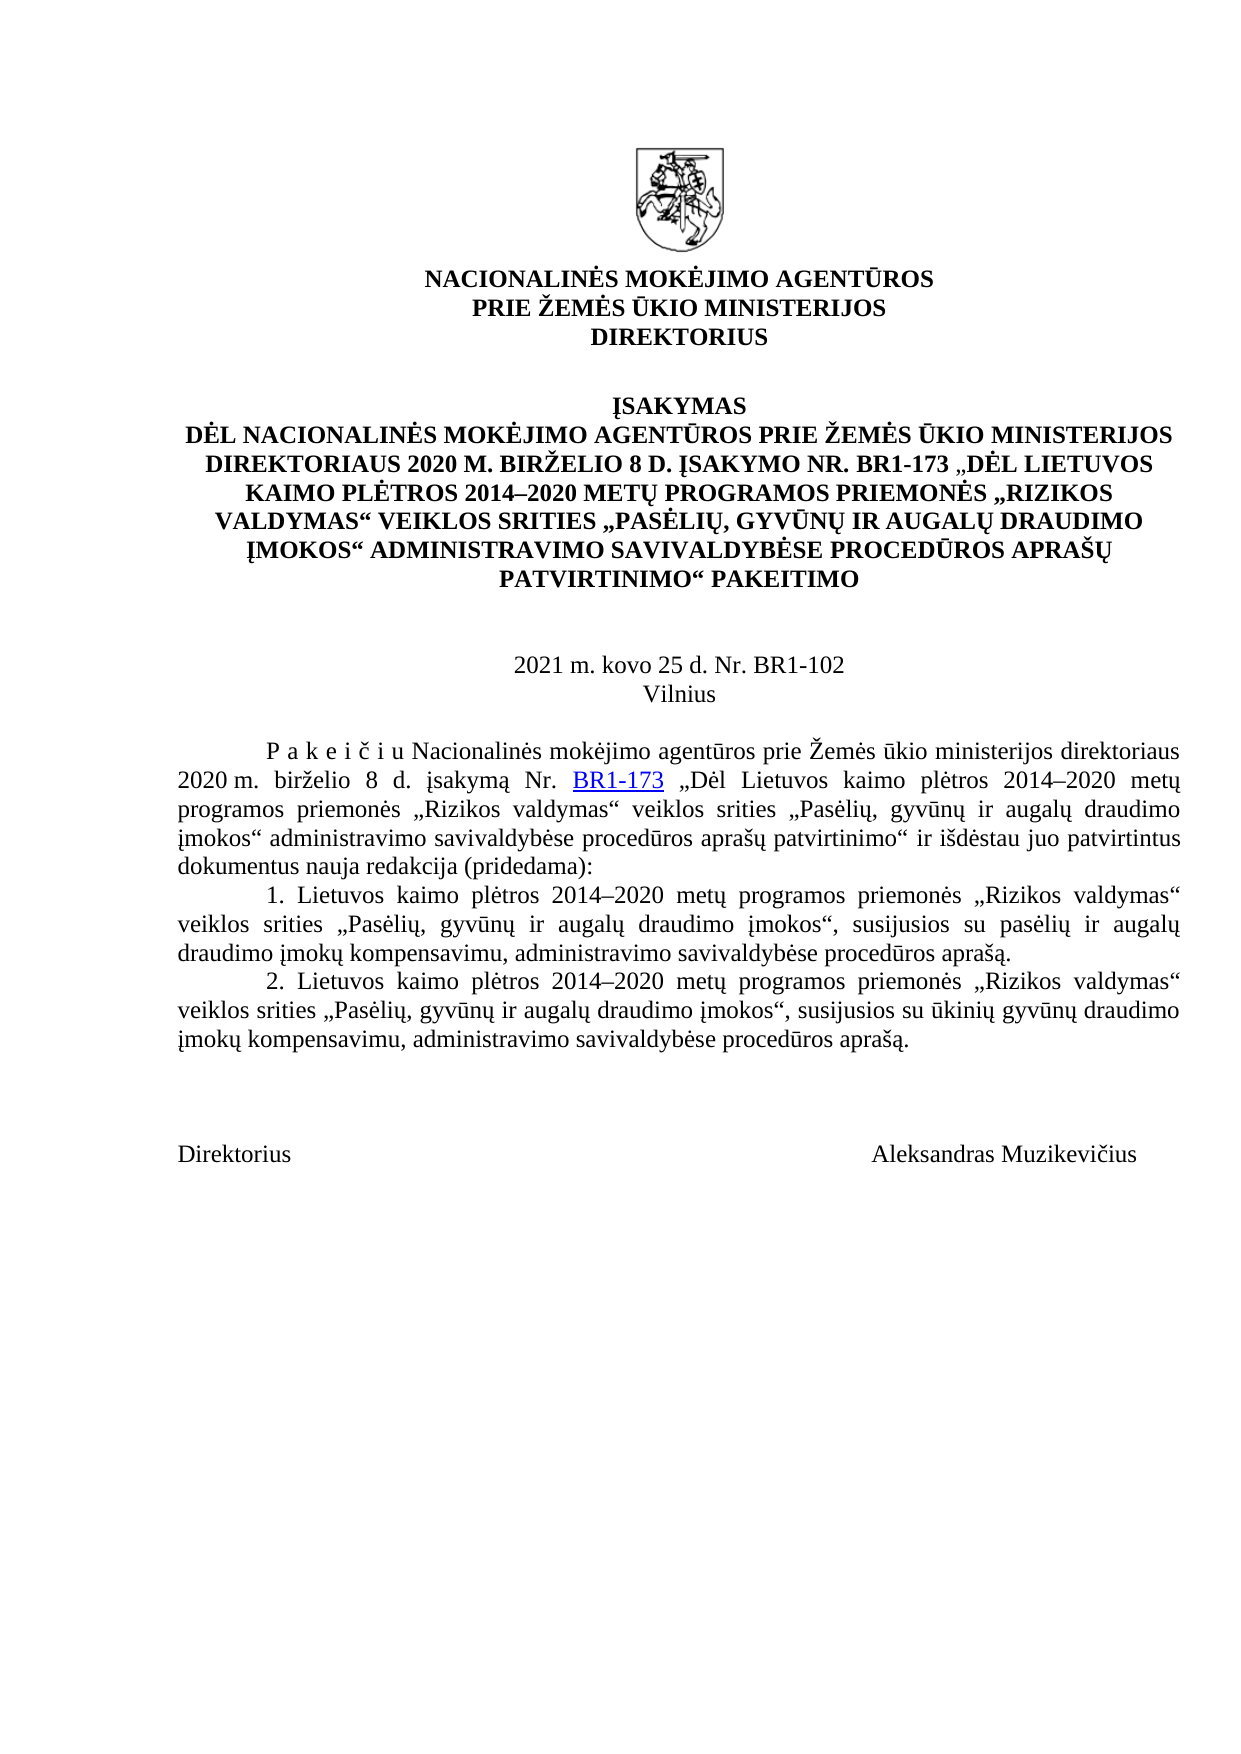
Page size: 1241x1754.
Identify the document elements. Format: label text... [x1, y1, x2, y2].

text Vilnius [177, 679, 1181, 708]
text Direktorius Aleksandras Muzikevičius [177, 1139, 1181, 1168]
text 2. Lietuvos kaimo plėtros 2014–2020 metų programos priemonės „Rizikos valdymas“ veiklos srities „Pasėlių, gyvūnų ir augalų draudimo įmokos“, susijusios su ūkinių gyvūnų draudimo įmokų kompensavimu, administravimo savivaldybėse procedūros aprašą. [177, 966, 1181, 1053]
text 1. Lietuvos kaimo plėtros 2014–2020 metų programos priemonės „Rizikos valdymas“ veiklos srities „Pasėlių, gyvūnų ir augalų draudimo įmokos“, susijusios su pasėlių ir augalų draudimo įmokų kompensavimu, administravimo savivaldybėse procedūros aprašą. [177, 880, 1181, 966]
text ĮSAKYMAS [177, 391, 1181, 420]
text NACIONALINĖS MOKĖJIMO AGENTŪROS PRIE ŽEMĖS ŪKIO MINISTERIJOS DIREKTORIUS [177, 264, 1181, 379]
text P a k e i č i u Nacionalinės mokėjimo agentūros prie Žemės ūkio ministerijos direktoriaus 2020 m. birželio 8 d. įsakymą Nr. BR1-173 „Dėl Lietuvos kaimo plėtros 2014–2020 metų programos priemonės „Rizikos valdymas“ veiklos srities „Pasėlių, gyvūnų ir augalų draudimo įmokos“ administravimo savivaldybėse procedūros aprašų patvirtinimo“ ir išdėstau juo patvirtintus dokumentus nauja redakcija (pridedama): [177, 736, 1181, 880]
text 2021 m. kovo 25 d. Nr. BR1-102 [177, 650, 1181, 679]
text DĖL NACIONALINĖS MOKĖJIMO AGENTŪROS PRIE ŽEMĖS ŪKIO MINISTERIJOS DIREKTORIAUS 2020 M. BIRŽELIO 8 D. ĮSAKYMO NR. BR1-173 „DĖL LIETUVOS KAIMO PLĖTROS 2014–2020 METŲ PROGRAMOS PRIEMONĖS „RIZIKOS VALDYMAS“ VEIKLOS SRITIES „PASĖLIŲ, GYVŪNŲ IR AUGALŲ DRAUDIMO ĮMOKOS“ ADMINISTRAVIMO SAVIVALDYBĖSE PROCEDŪROS APRAŠų patvirtinimo“ PAKEITIMO [177, 420, 1181, 593]
